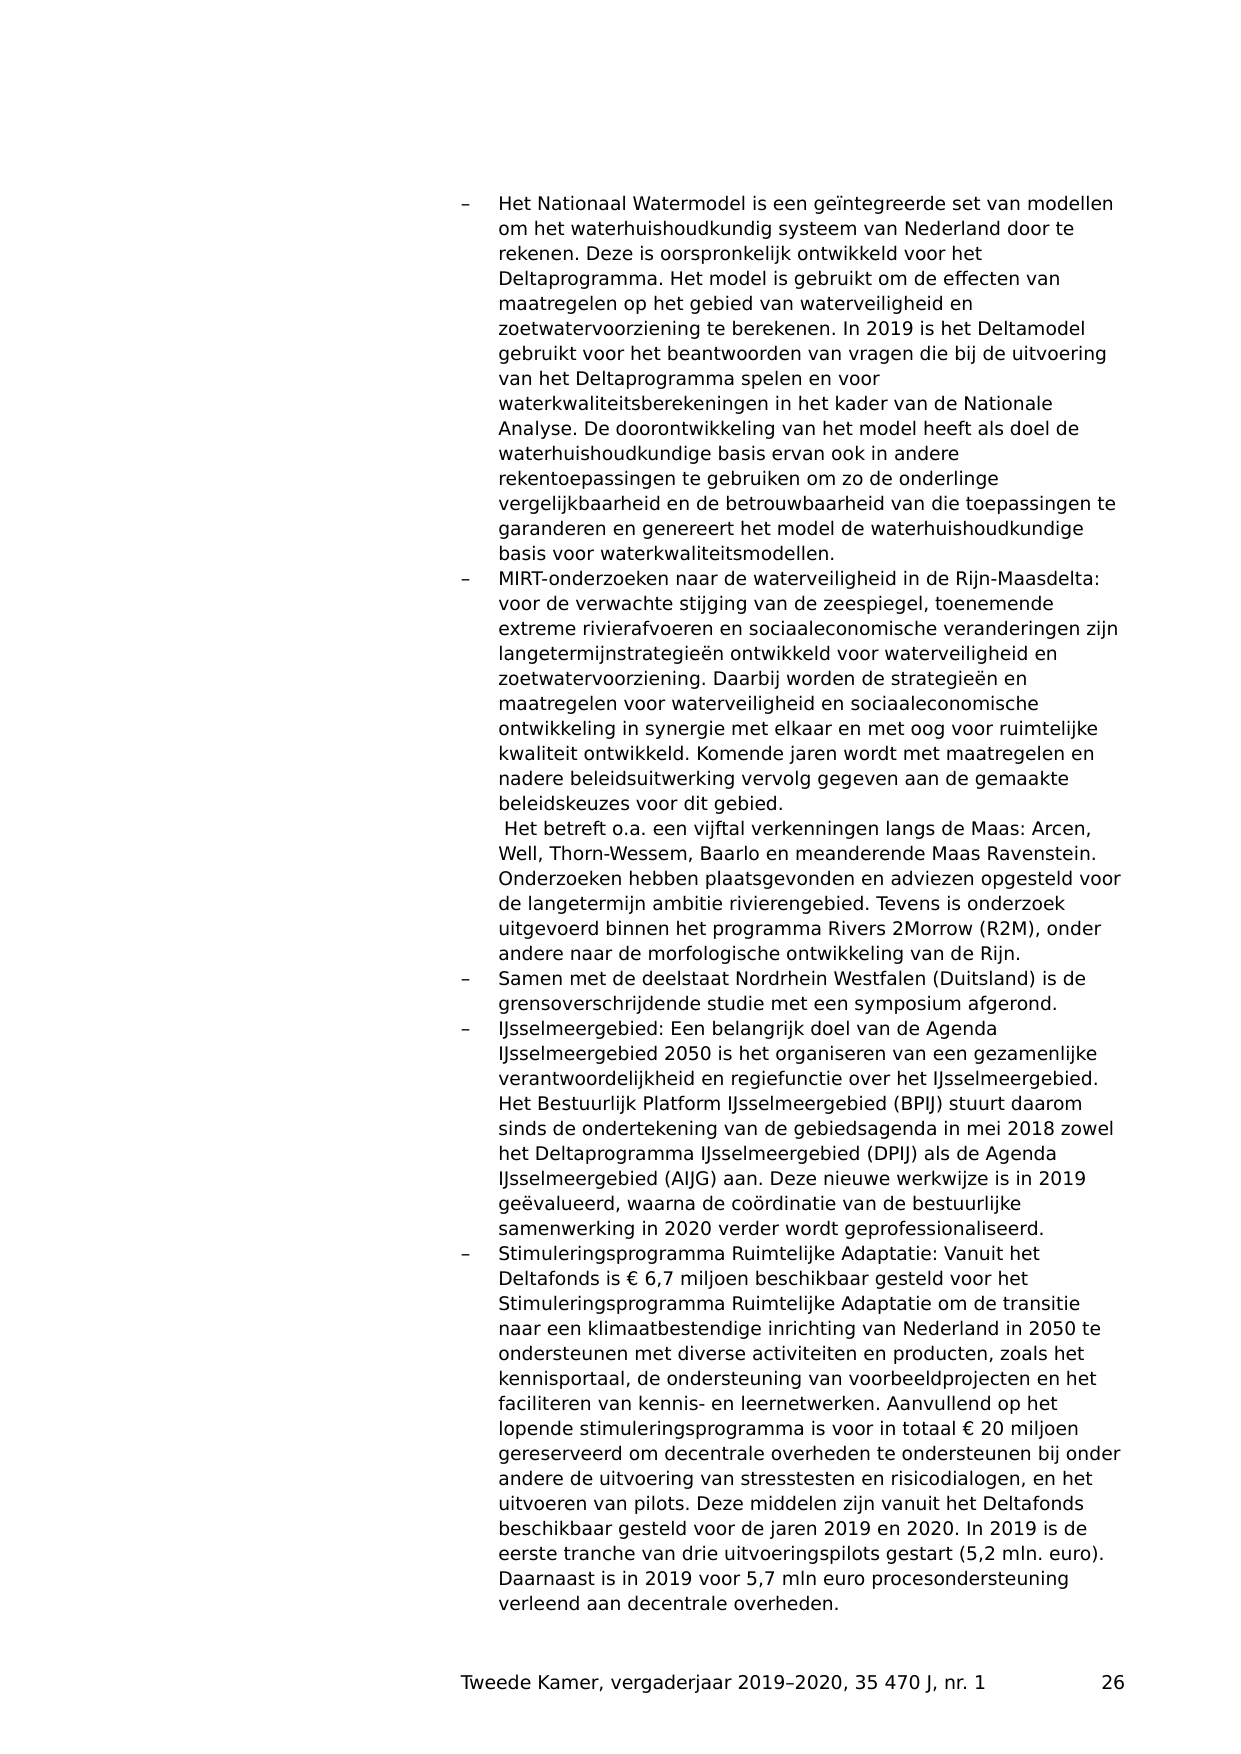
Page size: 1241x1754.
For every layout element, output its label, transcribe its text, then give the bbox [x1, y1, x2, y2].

list Het Nationaal Watermodel is een geïntegreerde set van modellen om het waterhuishoudkundig systeem van Nederland door te rekenen. Deze is oorspronkelijk ontwikkeld voor het Deltaprogramma. Het model is gebruikt om de effecten van maatregelen op het gebied van waterveiligheid en zoetwatervoorziening te berekenen. In 2019 is het Deltamodel gebruikt voor het beantwoorden van vragen die bij de uitvoering van het Deltaprogramma spelen en voor waterkwaliteitsberekeningen in het kader van de Nationale Analyse. De doorontwikkeling van het model heeft als doel de waterhuishoudkundige basis ervan ook in andere rekentoepassingen te gebruiken om zo de onderlinge vergelijkbaarheid en de betrouwbaarheid van die toepassingen te garanderen en genereert het model de waterhuishoudkundige basis voor waterkwaliteitsmodellen. [461, 191, 1125, 566]
list Stimuleringsprogramma Ruimtelijke Adaptatie: Vanuit het Deltafonds is € 6,7 miljoen beschikbaar gesteld voor het Stimuleringsprogramma Ruimtelijke Adaptatie om de transitie naar een klimaatbestendige inrichting van Nederland in 2050 te ondersteunen met diverse activiteiten en producten, zoals het kennisportaal, de ondersteuning van voorbeeldprojecten en het faciliteren van kennis- en leernetwerken. Aanvullend op het lopende stimuleringsprogramma is voor in totaal € 20 miljoen gereserveerd om decentrale overheden te ondersteunen bij onder andere de uitvoering van stresstesten en risicodialogen, en het uitvoeren van pilots. Deze middelen zijn vanuit het Deltafonds beschikbaar gesteld voor de jaren 2019 en 2020. In 2019 is de eerste tranche van drie uitvoeringspilots gestart (5,2 mln. euro). Daarnaast is in 2019 voor 5,7 mln euro procesondersteuning verleend aan decentrale overheden. [461, 1241, 1125, 1616]
list IJsselmeergebied: Een belangrijk doel van de Agenda IJsselmeergebied 2050 is het organiseren van een gezamenlijke verantwoordelijkheid en regiefunctie over het IJsselmeergebied. Het Bestuurlijk Platform IJsselmeergebied (BPIJ) stuurt daarom sinds de ondertekening van de gebiedsagenda in mei 2018 zowel het Deltaprogramma IJsselmeergebied (DPIJ) als de Agenda IJsselmeergebied (AIJG) aan. Deze nieuwe werkwijze is in 2019 geëvalueerd, waarna de coördinatie van de bestuurlijke samenwerking in 2020 verder wordt geprofessionaliseerd. [461, 1016, 1125, 1241]
list Samen met de deelstaat Nordrhein Westfalen (Duitsland) is de grensoverschrijdende studie met een symposium afgerond. [461, 966, 1125, 1016]
list MIRT-onderzoeken naar de waterveiligheid in de Rijn-Maasdelta: voor de verwachte stijging van de zeespiegel, toenemende extreme rivierafvoeren en sociaaleconomische veranderingen zijn langetermijnstrategieën ontwikkeld voor waterveiligheid en zoetwatervoorziening. Daarbij worden de strategieën en maatregelen voor waterveiligheid en sociaaleconomische ontwikkeling in synergie met elkaar en met oog voor ruimtelijke kwaliteit ontwikkeld. Komende jaren wordt met maatregelen en nadere beleidsuitwerking vervolg gegeven aan de gemaakte beleidskeuzes voor dit gebied. Het betreft o.a. een vijftal verkenningen langs de Maas: Arcen, Well, Thorn-Wessem, Baarlo en meanderende Maas Ravenstein. Onderzoeken hebben plaatsgevonden en adviezen opgesteld voor de langetermijn ambitie rivierengebied. Tevens is onderzoek uitgevoerd binnen het programma Rivers 2Morrow (R2M), onder andere naar de morfologische ontwikkeling van de Rijn. [461, 566, 1125, 966]
